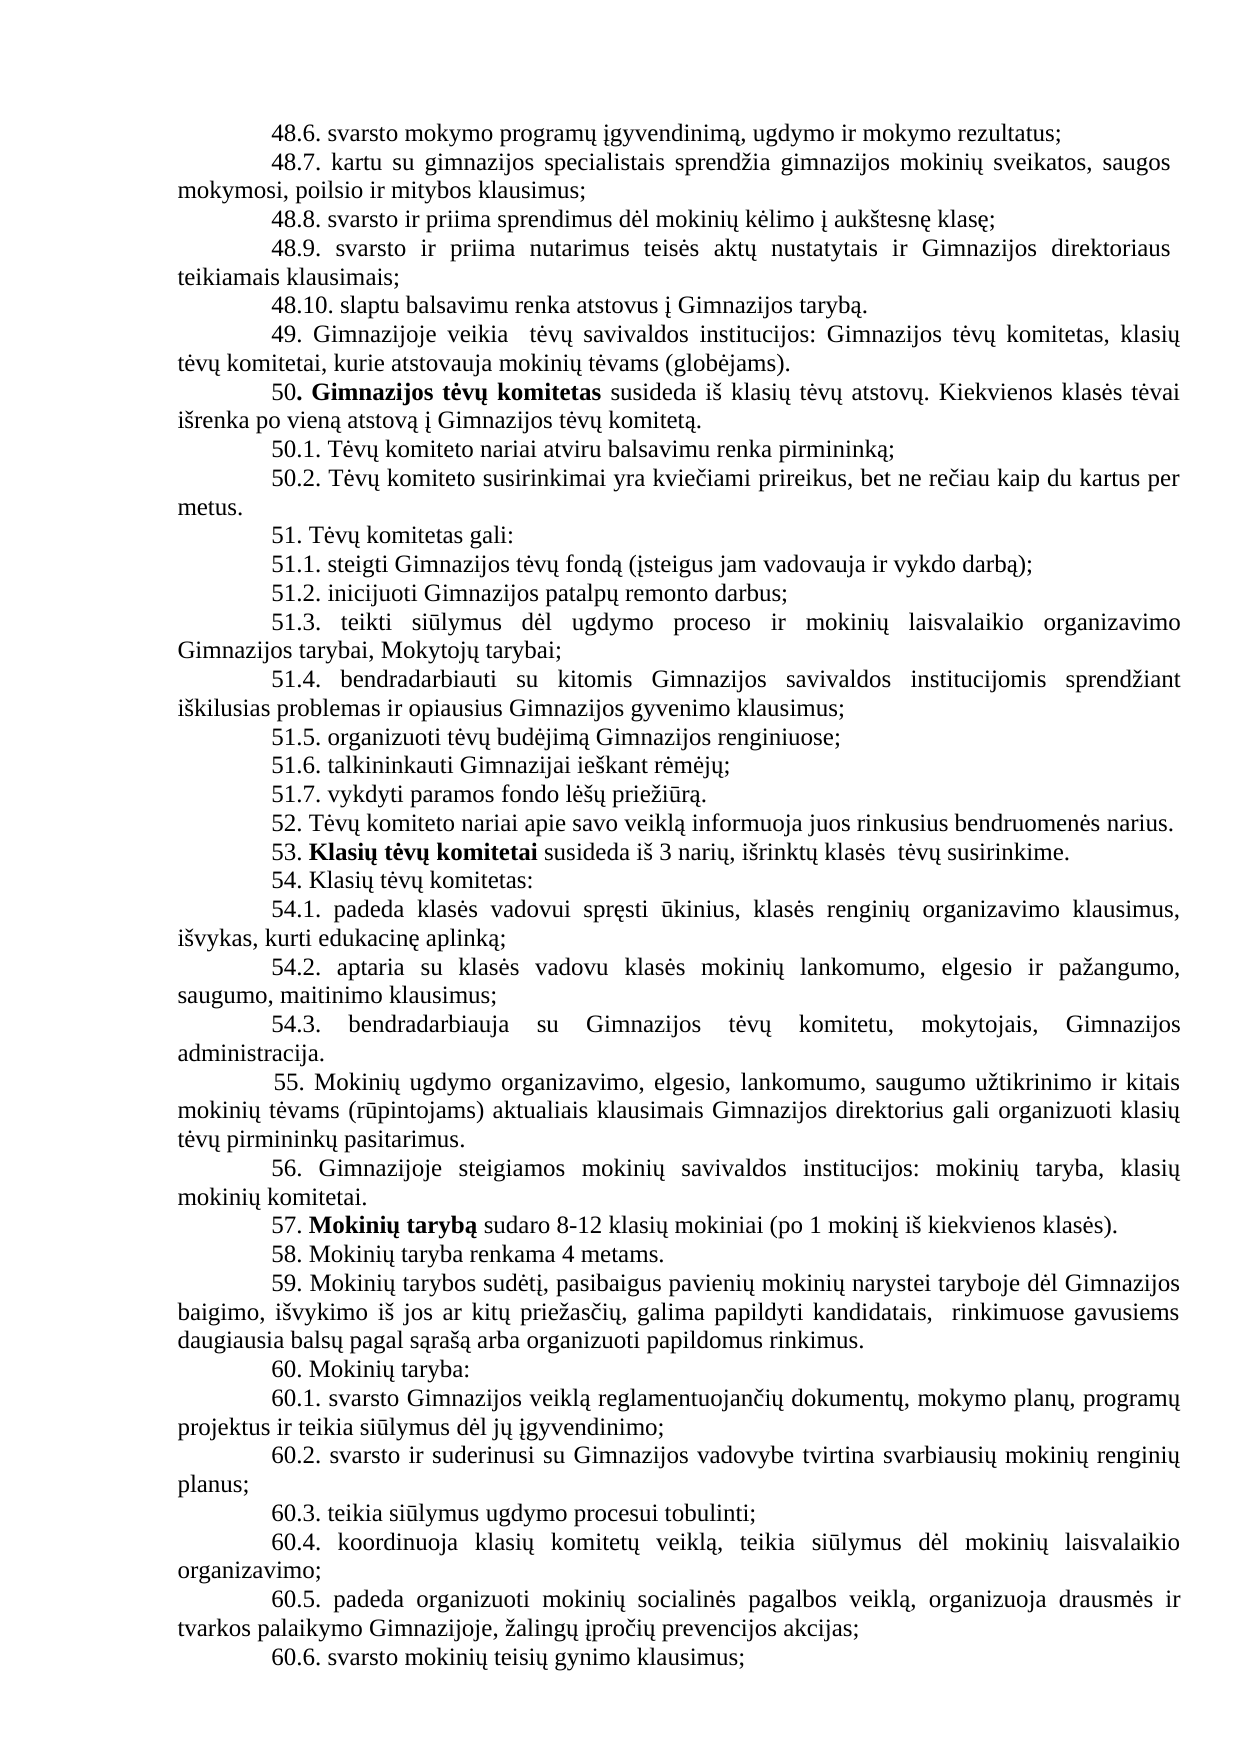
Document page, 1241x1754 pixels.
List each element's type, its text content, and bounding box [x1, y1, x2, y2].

text 51. Tėvų komitetas gali: [177, 521, 1181, 549]
text 48.7. kartu su gimnazijos specialistais sprendžia gimnazijos mokinių sveikatos, saugos mokymosi, poilsio ir mitybos klausimus; [177, 147, 1172, 204]
text 54. Klasių tėvų komitetas: [177, 866, 1181, 894]
text 50. Gimnazijos tėvų komitetas susideda iš klasių tėvų atstovų. Kiekvienos klasės tėvai išrenka po vieną atstovą į Gimnazijos tėvų komitetą. [177, 377, 1181, 434]
text 50.2. Tėvų komiteto susirinkimai yra kviečiami prireikus, bet ne rečiau kaip du kartus per metus. [177, 463, 1181, 521]
text 48.8. svarsto ir priima sprendimus dėl mokinių kėlimo į aukštesnę klasę; [177, 204, 1172, 233]
text 51.1. steigti Gimnazijos tėvų fondą (įsteigus jam vadovauja ir vykdo darbą); [271, 549, 1181, 578]
text 60.6. svarsto mokinių teisių gynimo klausimus; [177, 1642, 1181, 1671]
text 48.6. svarsto mokymo programų įgyvendinimą, ugdymo ir mokymo rezultatus; [177, 118, 1172, 147]
text 51.2. inicijuoti Gimnazijos patalpų remonto darbus; [177, 578, 1181, 607]
text 60.1. svarsto Gimnazijos veiklą reglamentuojančių dokumentų, mokymo planų, programų projektus ir teikia siūlymus dėl jų įgyvendinimo; [177, 1383, 1181, 1441]
text 51.4. bendradarbiauti su kitomis Gimnazijos savivaldos institucijomis sprendžiant iškilusias problemas ir opiausius Gimnazijos gyvenimo klausimus; [177, 664, 1181, 722]
text 58. Mokinių taryba renkama 4 metams. [177, 1239, 1181, 1268]
text 57. Mokinių tarybą sudaro 8-12 klasių mokiniai (po 1 mokinį iš kiekvienos klasės). [177, 1211, 1181, 1239]
text 60.5. padeda organizuoti mokinių socialinės pagalbos veiklą, organizuoja drausmės ir tvarkos palaikymo Gimnazijoje, žalingų įpročių prevencijos akcijas; [177, 1584, 1181, 1642]
text 60. Mokinių taryba: [177, 1354, 1181, 1383]
text 50.1. Tėvų komiteto nariai atviru balsavimu renka pirmininką; [177, 434, 1181, 463]
text 52. Tėvų komiteto nariai apie savo veiklą informuoja juos rinkusius bendruomenės narius. [177, 808, 1181, 837]
text 53. Klasių tėvų komitetai susideda iš 3 narių, išrinktų klasės tėvų susirinkime. [177, 837, 1181, 866]
text 55. Mokinių ugdymo organizavimo, elgesio, lankomumo, saugumo užtikrinimo ir kitais mokinių tėvams (rūpintojams) aktualiais klausimais Gimnazijos direktorius gali organizuoti klasių tėvų pirmininkų pasitarimus. [177, 1067, 1181, 1153]
text 48.10. slaptu balsavimu renka atstovus į Gimnazijos tarybą. [177, 291, 1172, 319]
text 59. Mokinių tarybos sudėtį, pasibaigus pavienių mokinių narystei taryboje dėl Gimnazijos baigimo, išvykimo iš jos ar kitų priežasčių, galima papildyti kandidatais, rinkimuose gavusiems daugiausia balsų pagal sąrašą arba organizuoti papildomus rinkimus. [177, 1268, 1181, 1354]
text 60.3. teikia siūlymus ugdymo procesui tobulinti; [177, 1498, 1181, 1527]
text 56. Gimnazijoje steigiamos mokinių savivaldos institucijos: mokinių taryba, klasių mokinių komitetai. [177, 1153, 1181, 1211]
text 51.3. teikti siūlymus dėl ugdymo proceso ir mokinių laisvalaikio organizavimo Gimnazijos tarybai, Mokytojų tarybai; [177, 607, 1181, 664]
text 51.7. vykdyti paramos fondo lėšų priežiūrą. [177, 779, 1181, 808]
text 60.2. svarsto ir suderinusi su Gimnazijos vadovybe tvirtina svarbiausių mokinių renginių planus; [177, 1441, 1181, 1498]
text 51.5. organizuoti tėvų budėjimą Gimnazijos renginiuose; [177, 722, 1181, 751]
text 49. Gimnazijoje veikia tėvų savivaldos institucijos: Gimnazijos tėvų komitetas, klasių tėvų komitetai, kurie atstovauja mokinių tėvams (globėjams). [177, 319, 1181, 377]
text 54.2. aptaria su klasės vadovu klasės mokinių lankomumo, elgesio ir pažangumo, saugumo, maitinimo klausimus; [177, 952, 1181, 1009]
text 54.1. padeda klasės vadovui spręsti ūkinius, klasės renginių organizavimo klausimus, išvykas, kurti edukacinę aplinką; [177, 894, 1181, 952]
text 48.9. svarsto ir priima nutarimus teisės aktų nustatytais ir Gimnazijos direktoriaus teikiamais klausimais; [177, 233, 1172, 291]
text 60.4. koordinuoja klasių komitetų veiklą, teikia siūlymus dėl mokinių laisvalaikio organizavimo; [177, 1527, 1181, 1584]
text 54.3. bendradarbiauja su Gimnazijos tėvų komitetu, mokytojais, Gimnazijos administracija. [177, 1009, 1181, 1067]
text 51.6. talkininkauti Gimnazijai ieškant rėmėjų; [177, 751, 1181, 779]
